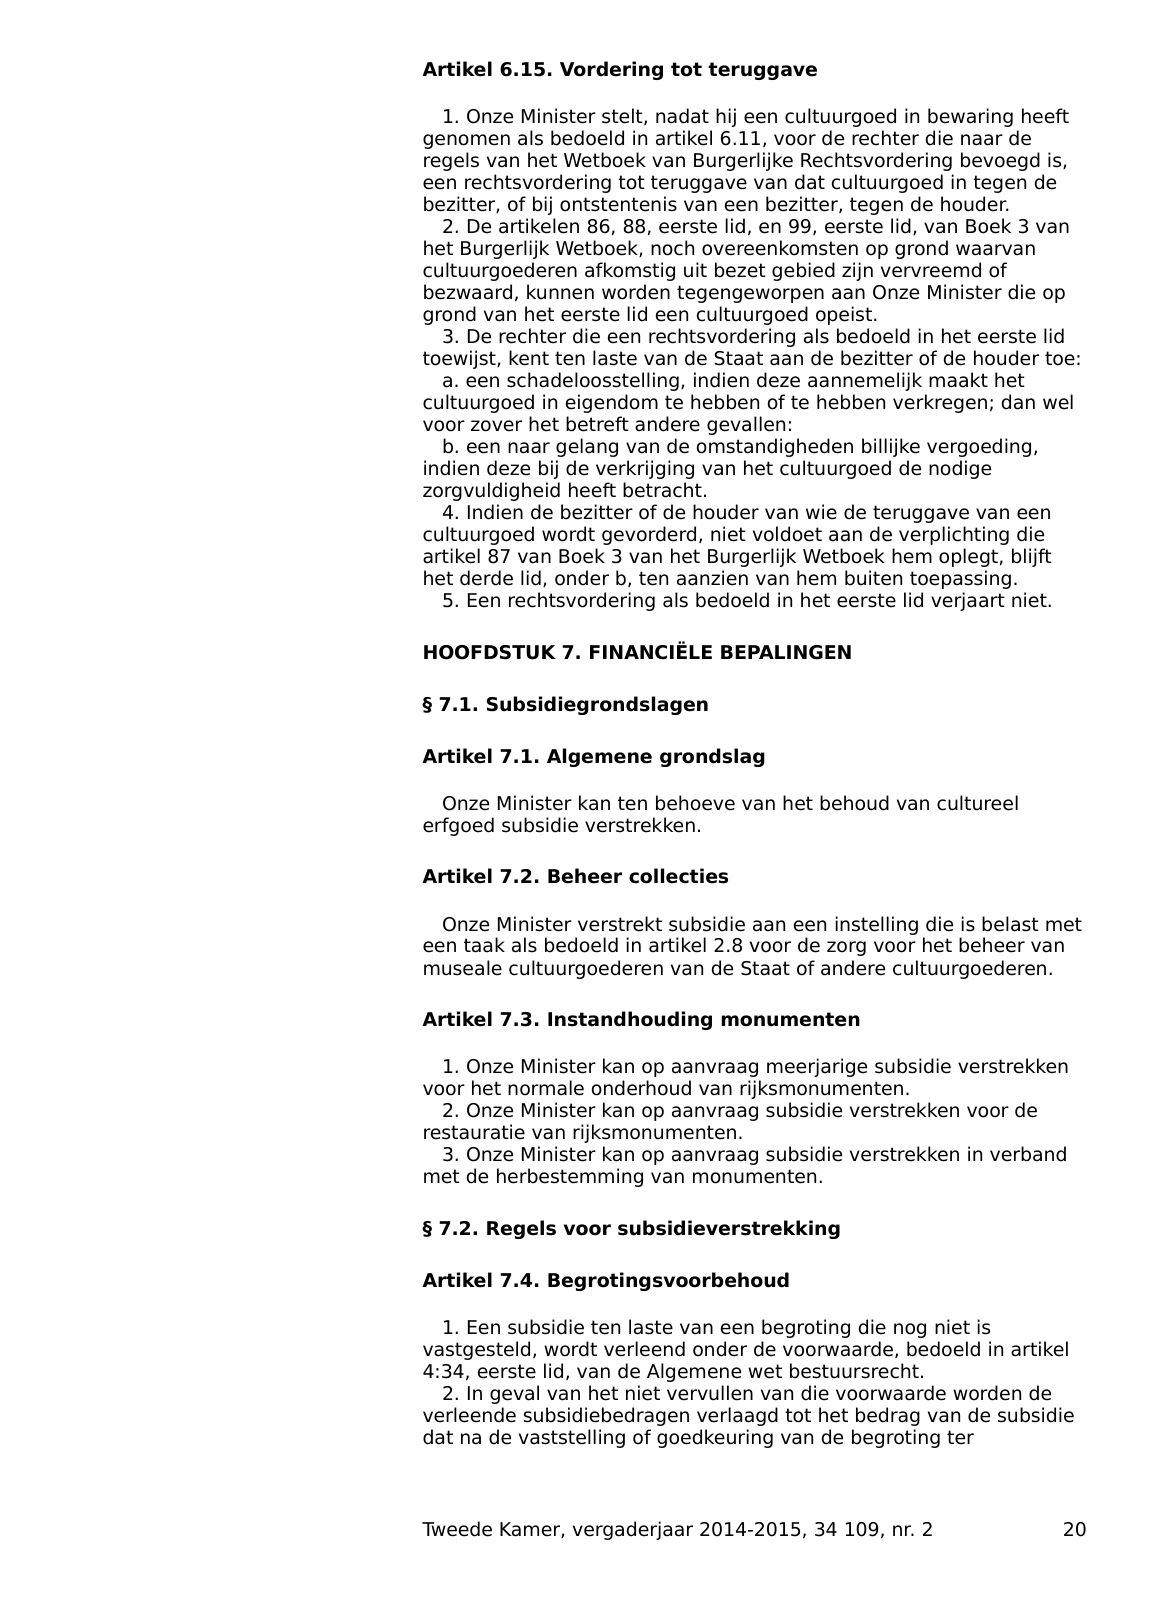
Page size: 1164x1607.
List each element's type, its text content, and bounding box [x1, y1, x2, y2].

text 3. Onze Minister kan op aanvraag subsidie verstrekken in verband met de herbestemming van monumenten. [422, 1144, 1087, 1188]
text 3. De rechter die een rechtsvordering als bedoeld in het eerste lid toewijst, kent ten laste van de Staat aan de bezitter of de houder toe: [422, 326, 1087, 370]
text a. een schadeloosstelling, indien deze aannemelijk maakt het cultuurgoed in eigendom te hebben of te hebben verkregen; dan wel voor zover het betreft andere gevallen: [422, 370, 1087, 436]
text 1. Onze Minister kan op aanvraag meerjarige subsidie verstrekken voor het normale onderhoud van rijksmonumenten. [422, 1056, 1087, 1100]
text 1. Onze Minister stelt, nadat hij een cultuurgoed in bewaring heeft genomen als bedoeld in artikel 6.11, voor de rechter die naar de regels van het Wetboek van Burgerlijke Rechtsvordering bevoegd is, een rechtsvordering tot teruggave van dat cultuurgoed in tegen de bezitter, of bij ontstentenis van een bezitter, tegen de houder. [422, 106, 1087, 216]
text 1. Een subsidie ten laste van een begroting die nog niet is vastgesteld, wordt verleend onder de voorwaarde, bedoeld in artikel 4:34, eerste lid, van de Algemene wet bestuursrecht. [422, 1317, 1087, 1383]
subtitle Artikel 7.2. Beheer collecties [422, 866, 1087, 888]
text Onze Minister verstrekt subsidie aan een instelling die is belast met een taak als bedoeld in artikel 2.8 voor de zorg voor het beheer van museale cultuurgoederen van de Staat of andere cultuurgoederen. [422, 913, 1087, 979]
text 2. Onze Minister kan op aanvraag subsidie verstrekken voor de restauratie van rijksmonumenten. [422, 1100, 1087, 1144]
subtitle § 7.2. Regels voor subsidieverstrekking [422, 1218, 1087, 1240]
subtitle Artikel 6.15. Vordering tot teruggave [422, 59, 1087, 81]
text Onze Minister kan ten behoeve van het behoud van cultureel erfgoed subsidie verstrekken. [422, 792, 1087, 836]
text 5. Een rechtsvordering als bedoeld in het eerste lid verjaart niet. [422, 589, 1087, 612]
subtitle HOOFDSTUK 7. FINANCIËLE BEPALINGEN [422, 642, 1087, 663]
text 4. Indien de bezitter of de houder van wie de teruggave van een cultuurgoed wordt gevorderd, niet voldoet aan de verplichting die artikel 87 van Boek 3 van het Burgerlijk Wetboek hem oplegt, blijft het derde lid, onder b, ten aanzien van hem buiten toepassing. [422, 502, 1087, 589]
subtitle Artikel 7.3. Instandhouding monumenten [422, 1009, 1087, 1031]
text 2. In geval van het niet vervullen van die voorwaarde worden de verleende subsidiebedragen verlaagd tot het bedrag van de subsidie dat na de vaststelling of goedkeuring van de begroting ter [422, 1383, 1087, 1449]
text 2. De artikelen 86, 88, eerste lid, en 99, eerste lid, van Boek 3 van het Burgerlijk Wetboek, noch overeenkomsten op grond waarvan cultuurgoederen afkomstig uit bezet gebied zijn vervreemd of bezwaard, kunnen worden tegengeworpen aan Onze Minister die op grond van het eerste lid een cultuurgoed opeist. [422, 216, 1087, 326]
subtitle § 7.1. Subsidiegrondslagen [422, 693, 1087, 716]
subtitle Artikel 7.1. Algemene grondslag [422, 746, 1087, 767]
text b. een naar gelang van de omstandigheden billijke vergoeding, indien deze bij de verkrijging van het cultuurgoed de nodige zorgvuldigheid heeft betracht. [422, 436, 1087, 502]
subtitle Artikel 7.4. Begrotingsvoorbehoud [422, 1270, 1087, 1292]
